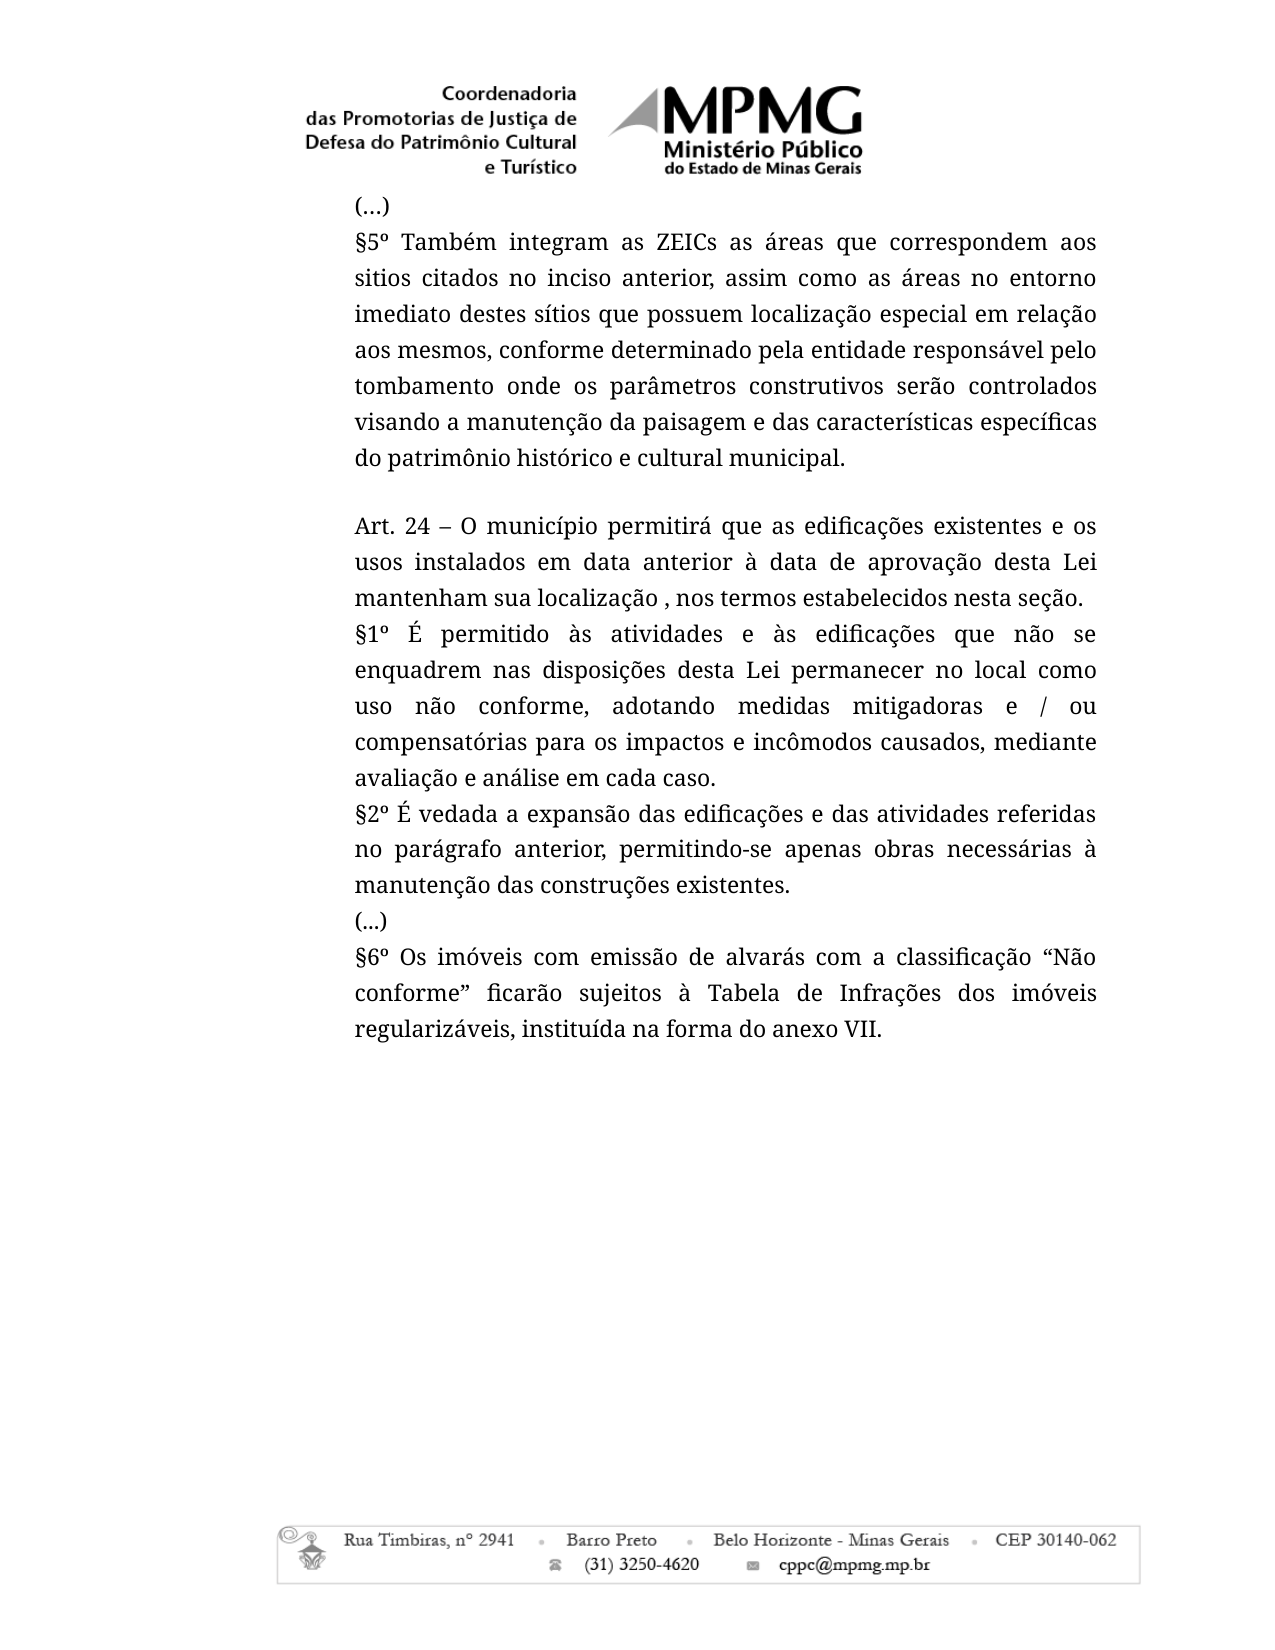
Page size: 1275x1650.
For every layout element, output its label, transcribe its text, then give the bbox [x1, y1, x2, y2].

picture [265, 1517, 1150, 1591]
picture [181, 58, 1057, 191]
text §6º Os imóveis com emissão de alvarás com a classificação “Não conforme” ficarão sujeitos à Tabela de Infrações dos imóveis regularizáveis, instituída na forma do anexo VII. [354, 941, 1098, 1044]
text (…) [354, 190, 1098, 222]
text §5º Também integram as ZEICs as áreas que correspondem aos sitios citados no inciso anterior, assim como as áreas no entorno imediato destes sítios que possuem localização especial em relação aos mesmos, conforme determinado pela entidade responsável pelo tombamento onde os parâmetros construtivos serão controlados visando a manutenção da paisagem e das características específicas do patrimônio histórico e cultural municipal. [354, 226, 1098, 473]
text §1º É permitido às atividades e às edificações que não se enquadrem nas disposições desta Lei permanecer no local como uso não conforme, adotando medidas mitigadoras e / ou compensatórias para os impactos e incômodos causados, mediante avaliação e análise em cada caso. [354, 618, 1098, 793]
text Art. 24 – O município permitirá que as edificações existentes e os usos instalados em data anterior à data de aprovação desta Lei mantenham sua localização , nos termos estabelecidos nesta seção. [354, 510, 1098, 613]
text (...) [354, 905, 1098, 937]
text §2º É vedada a expansão das edificações e das atividades referidas no parágrafo anterior, permitindo-se apenas obras necessárias à manutenção das construções existentes. [354, 797, 1098, 901]
